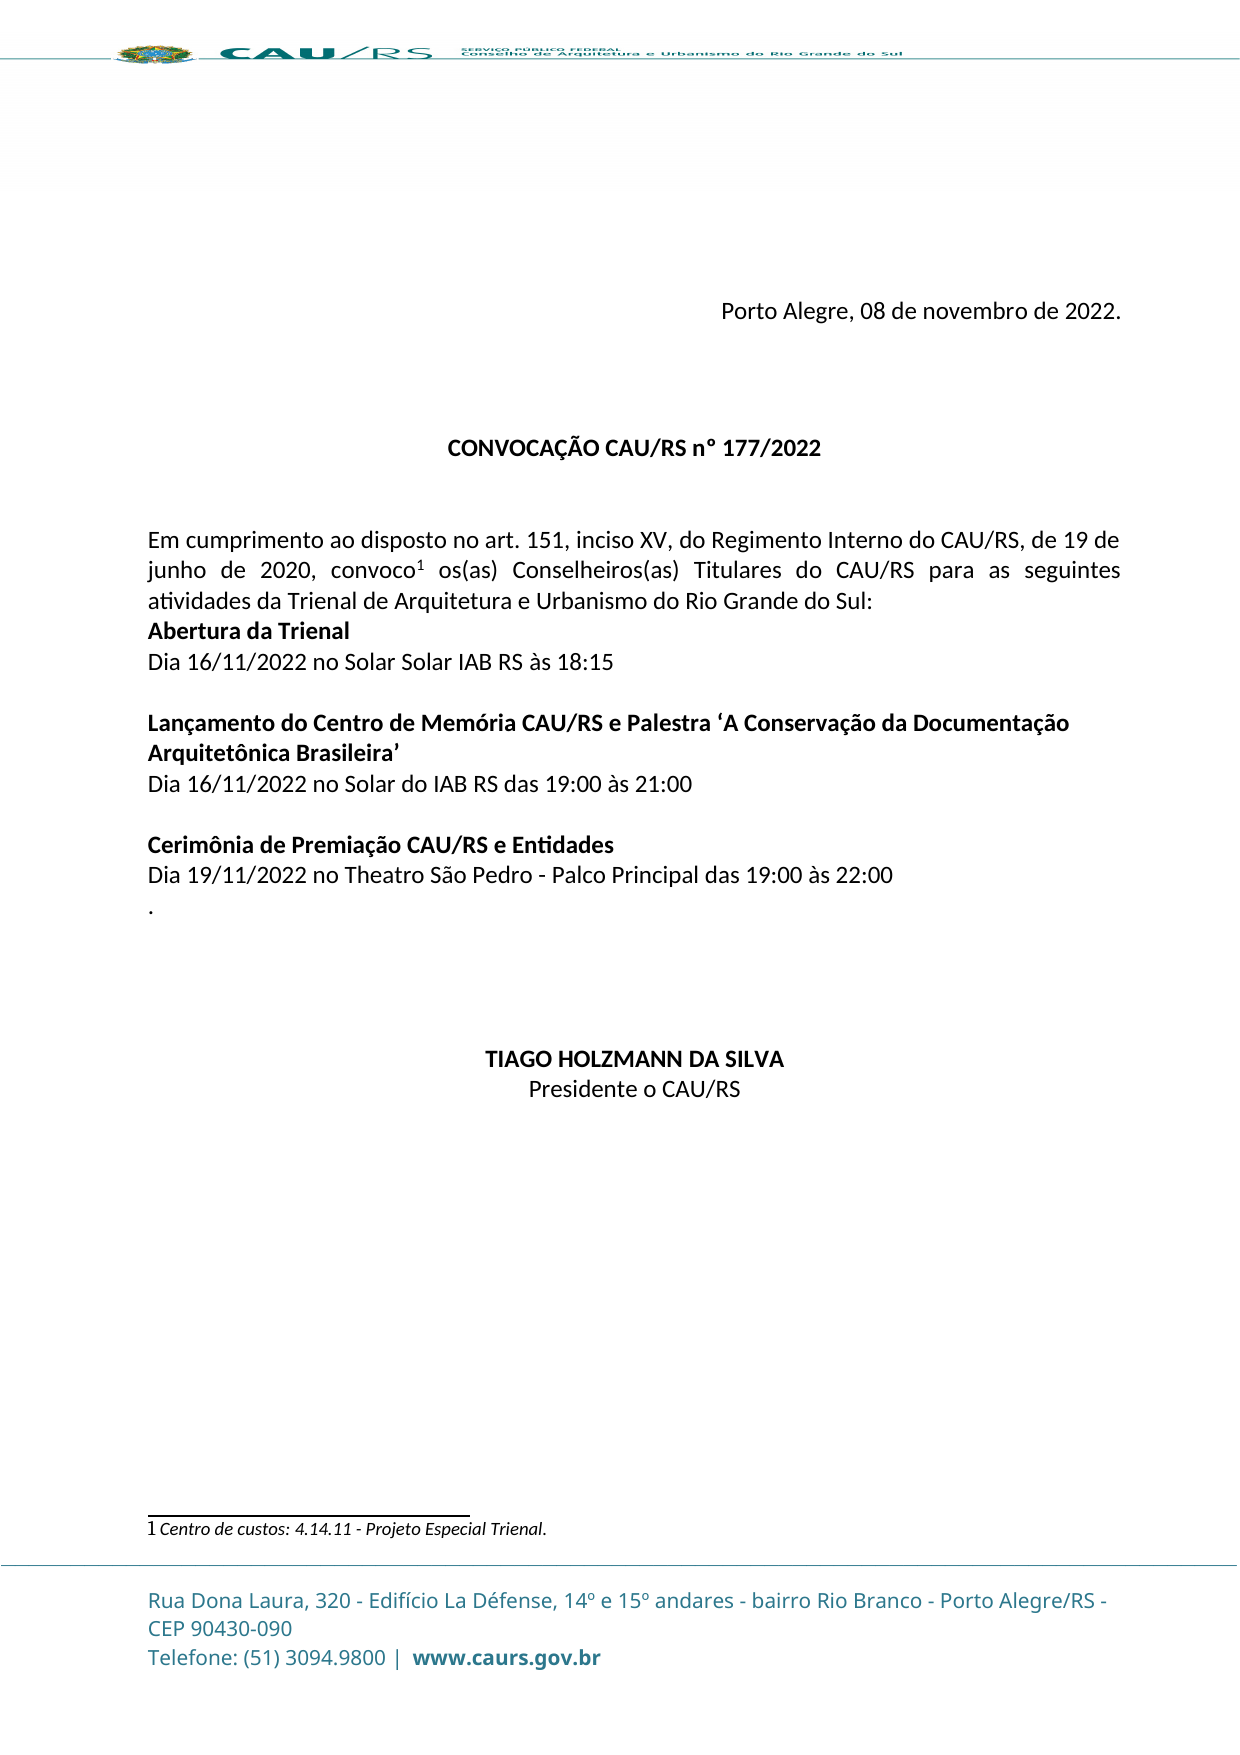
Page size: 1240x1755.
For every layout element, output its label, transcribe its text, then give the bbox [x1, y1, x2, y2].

text Presidente o CAU/RS [148, 1073, 1121, 1104]
text . [148, 890, 1121, 921]
text Lançamento do Centro de Memória CAU/RS e Palestra ‘A Conservação da Documentação Arquitetônica Brasileira’ [148, 707, 1121, 768]
text Centro de custos: 4.14.11 - Projeto Especial Trienal. [148, 1516, 1121, 1540]
text TIAGO HOLZMANN DA SILVA [148, 1043, 1121, 1073]
text Porto Alegre, 08 de novembro de 2022. [148, 295, 1121, 326]
text Em cumprimento ao disposto no art. 151, inciso XV, do Regimento Interno do CAU/RS, de 19 de junho de 2020, convoco os(as) Conselheiros(as) Titulares do CAU/RS para as seguintes atividades da Trienal de Arquitetura e Urbanismo do Rio Grande do Sul: [148, 524, 1121, 616]
text Dia 19/11/2022 no Theatro São Pedro - Palco Principal das 19:00 às 22:00 [148, 860, 1121, 890]
text Cerimônia de Premiação CAU/RS e Entidades [148, 829, 1121, 860]
text CONVOCAÇÃO CAU/RS nº 177/2022 [148, 432, 1121, 463]
text Abertura da Trienal Dia 16/11/2022 no Solar Solar IAB RS às 18:15 [148, 616, 1121, 677]
text Dia 16/11/2022 no Solar do IAB RS das 19:00 às 21:00 [148, 768, 1121, 799]
